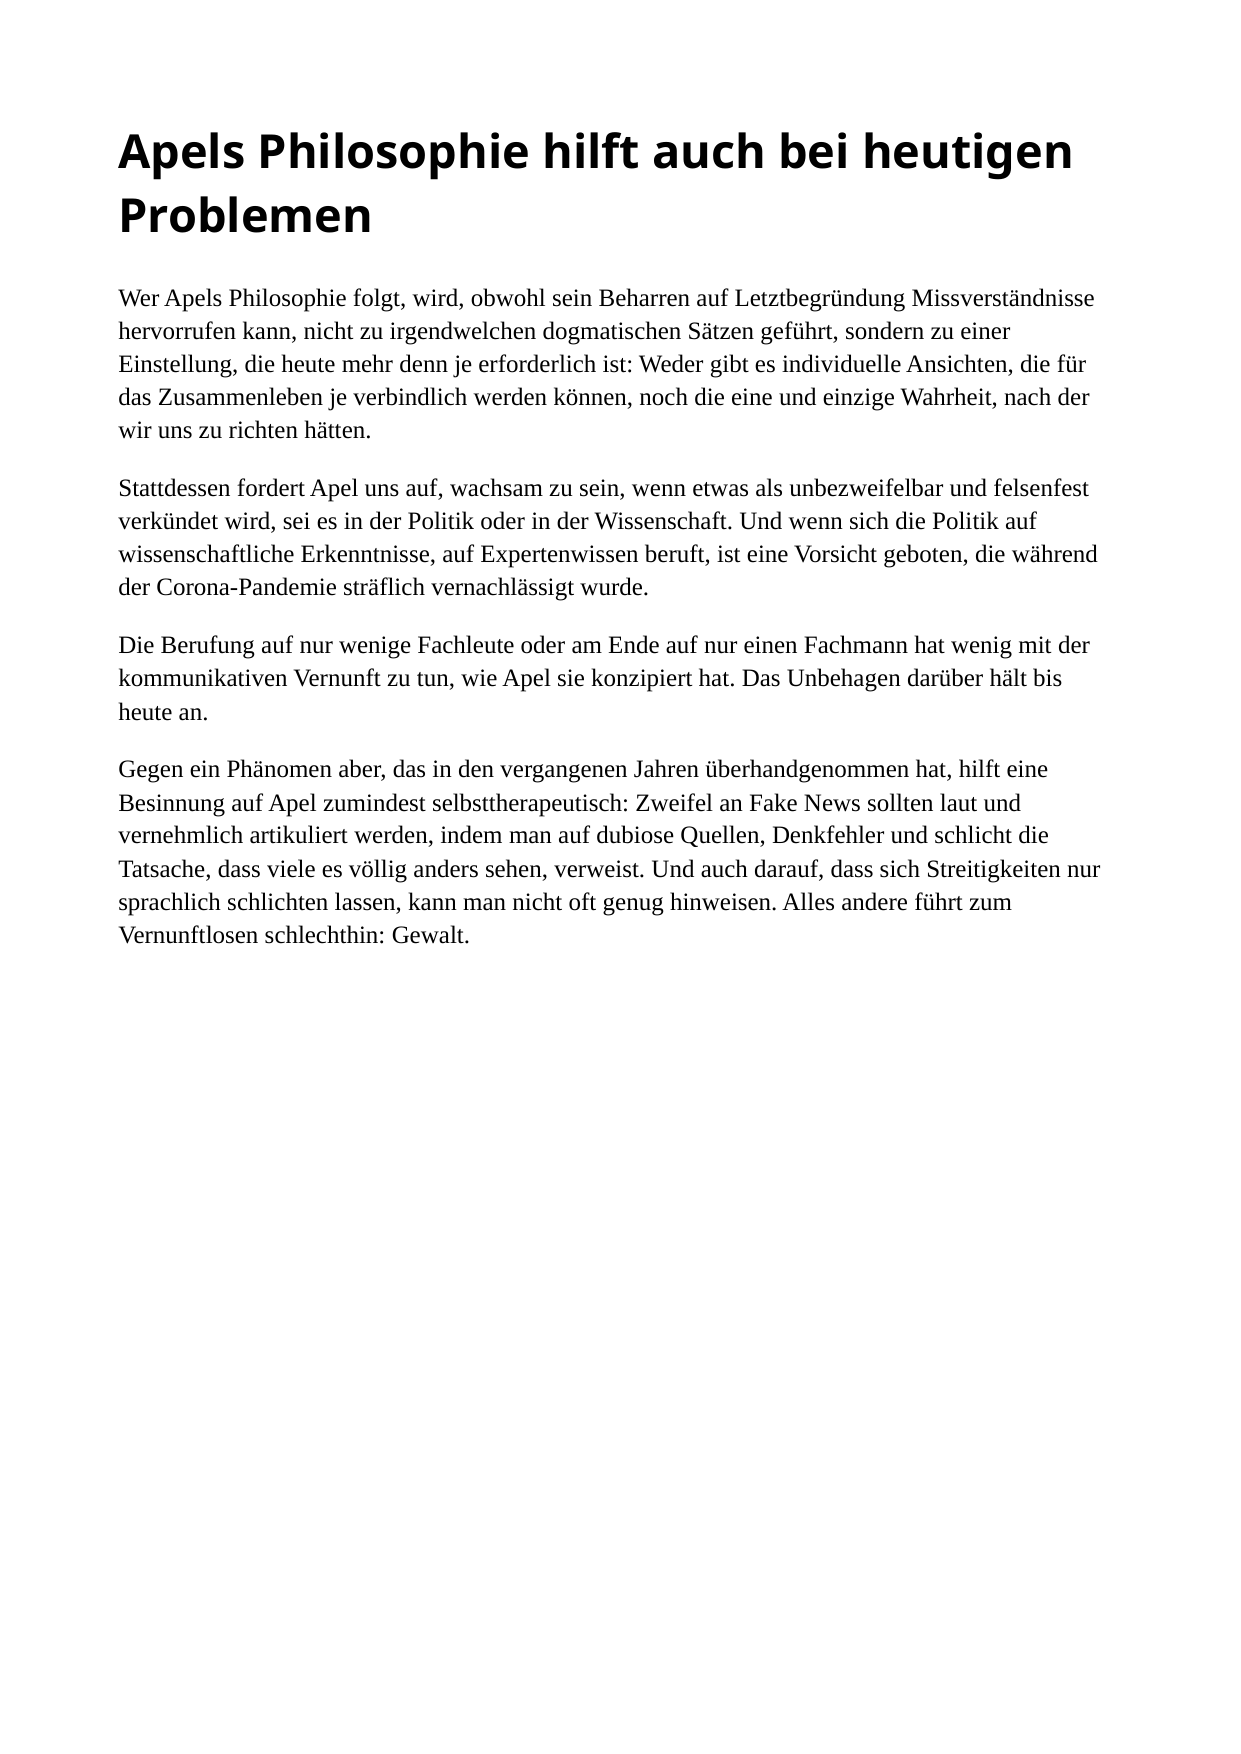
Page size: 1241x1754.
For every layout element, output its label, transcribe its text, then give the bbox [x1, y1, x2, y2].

text Wer Apels Philosophie folgt, wird, obwohl sein Beharren auf Letztbegründung Missverständnisse hervorrufen kann, nicht zu irgendwelchen dogmatischen Sätzen geführt, sondern zu einer Einstellung, die heute mehr denn je erforderlich ist: Weder gibt es individuelle Ansichten, die für das Zusammenleben je verbindlich werden können, noch die eine und einzige Wahrheit, nach der wir uns zu richten hätten. [118, 283, 1122, 444]
subtitle Apels Philosophie hilft auch bei heutigen Problemen [118, 118, 1122, 246]
text Stattdessen fordert Apel uns auf, wachsam zu sein, wenn etwas als unbezweifelbar und felsenfest verkündet wird, sei es in der Politik oder in der Wissenschaft. Und wenn sich die Politik auf wissenschaftliche Erkenntnisse, auf Expertenwissen beruft, ist eine Vorsicht geboten, die während der Corona-Pandemie sträflich vernachlässigt wurde. [118, 473, 1122, 601]
text Die Berufung auf nur wenige Fachleute oder am Ende auf nur einen Fachmann hat wenig mit der kommunikativen Vernunft zu tun, wie Apel sie konzipiert hat. Das Unbehagen darüber hält bis heute an. [118, 631, 1122, 725]
text Gegen ein Phänomen aber, das in den vergangenen Jahren überhandgenommen hat, hilft eine Besinnung auf Apel zumindest selbsttherapeutisch: Zweifel an Fake News sollten laut und vernehmlich artikuliert werden, indem man auf dubiose Quellen, Denkfehler und schlicht die Tatsache, dass viele es völlig anders sehen, verweist. Und auch darauf, dass sich Streitigkeiten nur sprachlich schlichten lassen, kann man nicht oft genug hinweisen. Alles andere führt zum Vernunftlosen schlechthin: Gewalt. [118, 754, 1122, 948]
